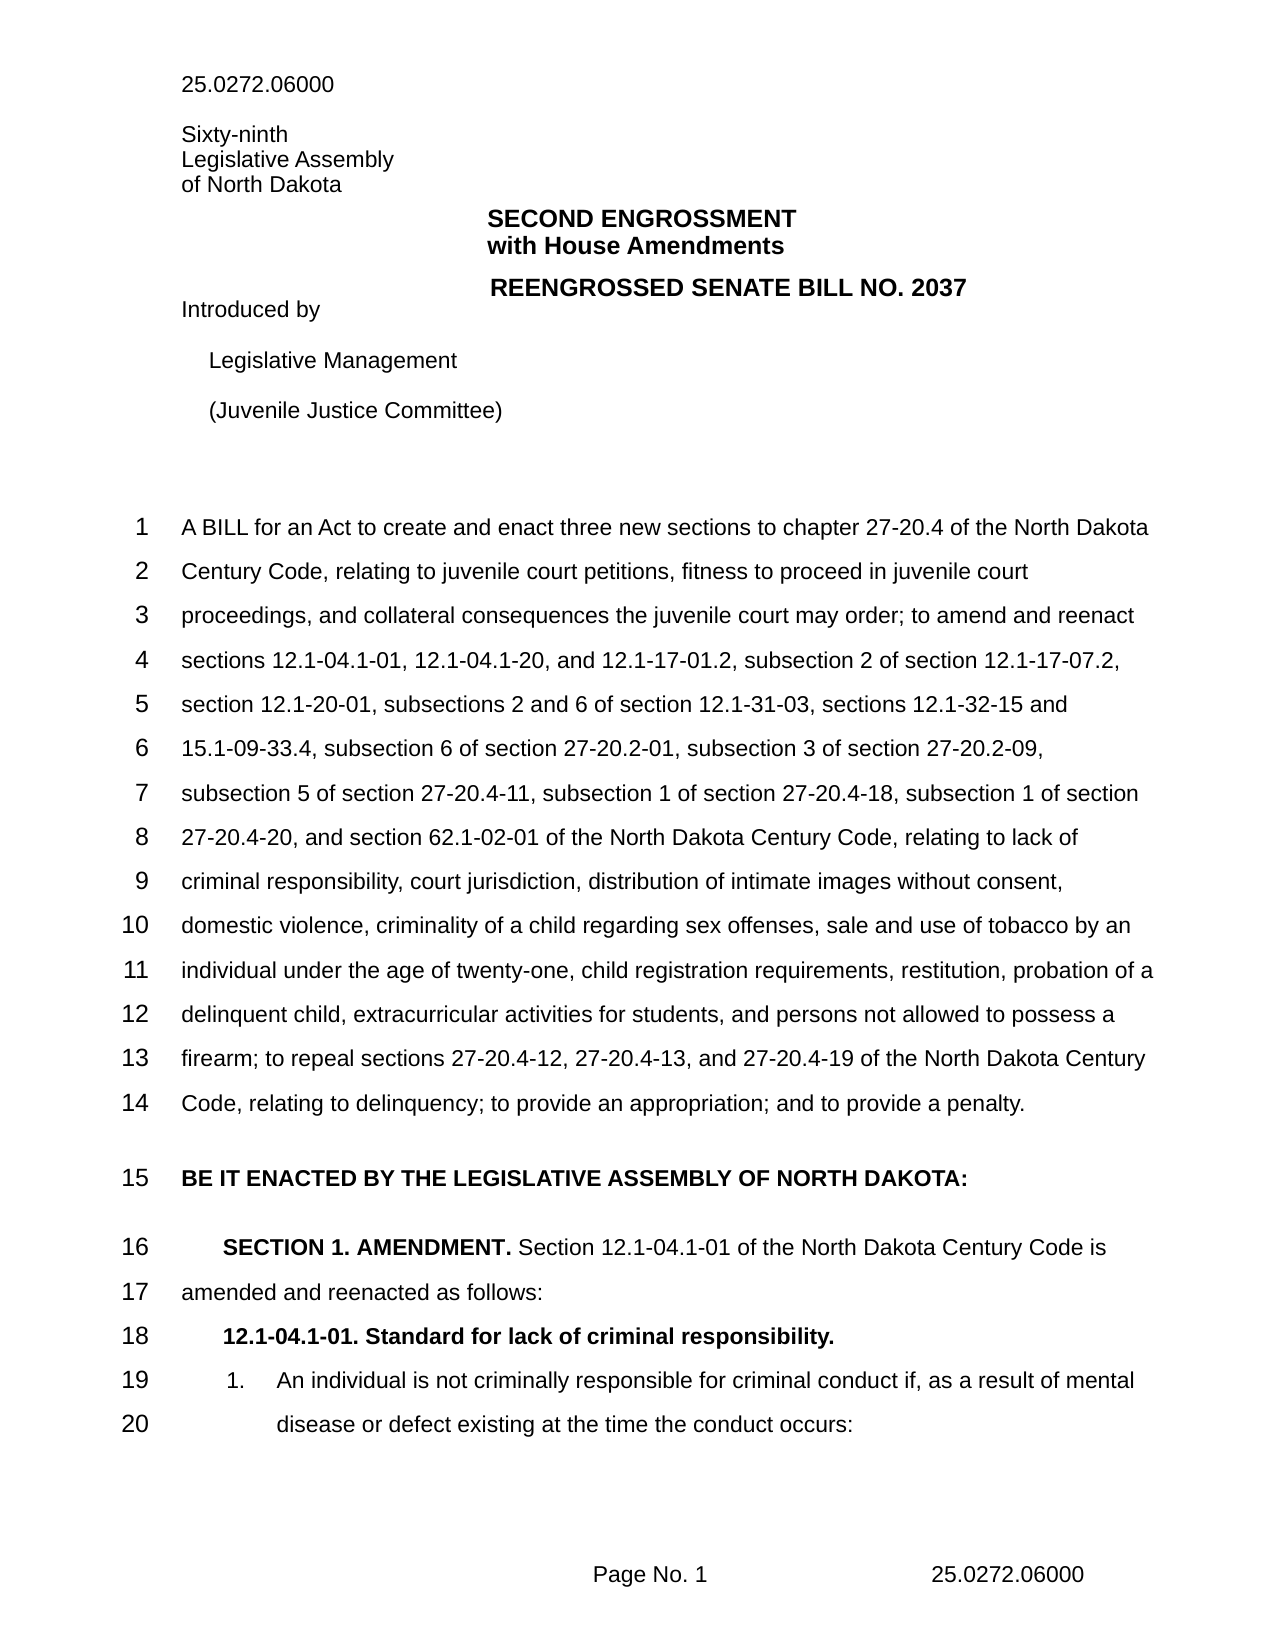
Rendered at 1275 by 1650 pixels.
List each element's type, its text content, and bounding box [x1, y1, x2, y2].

text Legislative Management [208, 350, 1154, 373]
text Legislative Assembly [181, 148, 1154, 173]
text 25.0272.06000 [181, 73, 1154, 98]
text Introduced by [181, 298, 1154, 323]
text SECTION 1. AMENDMENT. Section 12.1‑04.1‑01 of the North Dakota Century Code is amended and reenacted as follows: [181, 1220, 1154, 1309]
text Sixty-ninth [181, 123, 1154, 148]
title REENGROSSED Senate BILL NO. 2037 [490, 272, 967, 301]
text (Juvenile Justice Committee) [208, 400, 1154, 423]
text 1. An individual is not criminally responsible for criminal conduct if, as a result of mental disease or defect existing at the time the conduct occurs: [181, 1353, 1154, 1442]
subtitle 12.1‑04.1‑01. Standard for lack of criminal responsibility. [181, 1309, 1154, 1353]
title SECOND ENGROSSMENT [487, 206, 797, 233]
text BE IT ENACTED BY THE LEGISLATIVE ASSEMBLY OF NORTH DAKOTA: [181, 1151, 1154, 1195]
title A BILL for an Act to create and enact three new sections to chapter 27‑20.4 of the North Dakota Century Code, relating to juvenile court petitions, fitness to proceed in juvenile court proceedings, and collateral consequences the juvenile court may order; to amend and reenact sections 12.1‑04.1‑01, 12.1‑04.1‑20, and 12.1‑17‑01.2, subsection 2 of section 12.1‑17‑07.2, section 12.1‑20‑01, subsections 2 and 6 of section 12.1‑31‑03, sections 12.1‑32‑15 and 15.1‑09‑33.4, subsection 6 of section 27‑20.2‑01, subsection 3 of section 27‑20.2‑09, subsection 5 of section 27‑20.4‑11, subsection 1 of section 27‑20.4‑18, subsection 1 of section 27‑20.4‑20, and section 62.1‑02‑01 of the North Dakota Century Code, relating to lack of criminal responsibility, court jurisdiction, distribution of intimate images without consent, domestic violence, criminality of a child regarding sex offenses, sale and use of tobacco by an individual under the age of twenty‑one, child registration requirements, restitution, probation of a delinquent child, extracurricular activities for students, and persons not allowed to possess a firearm; to repeal sections 27‑20.4‑12, 27‑20.4‑13, and 27‑20.4‑19 of the North Dakota Century Code, relating to delinquency; to provide an appropriation; and to provide a penalty. [181, 500, 1154, 1120]
text of North Dakota [181, 173, 1154, 198]
title with House Amendments [487, 233, 797, 260]
